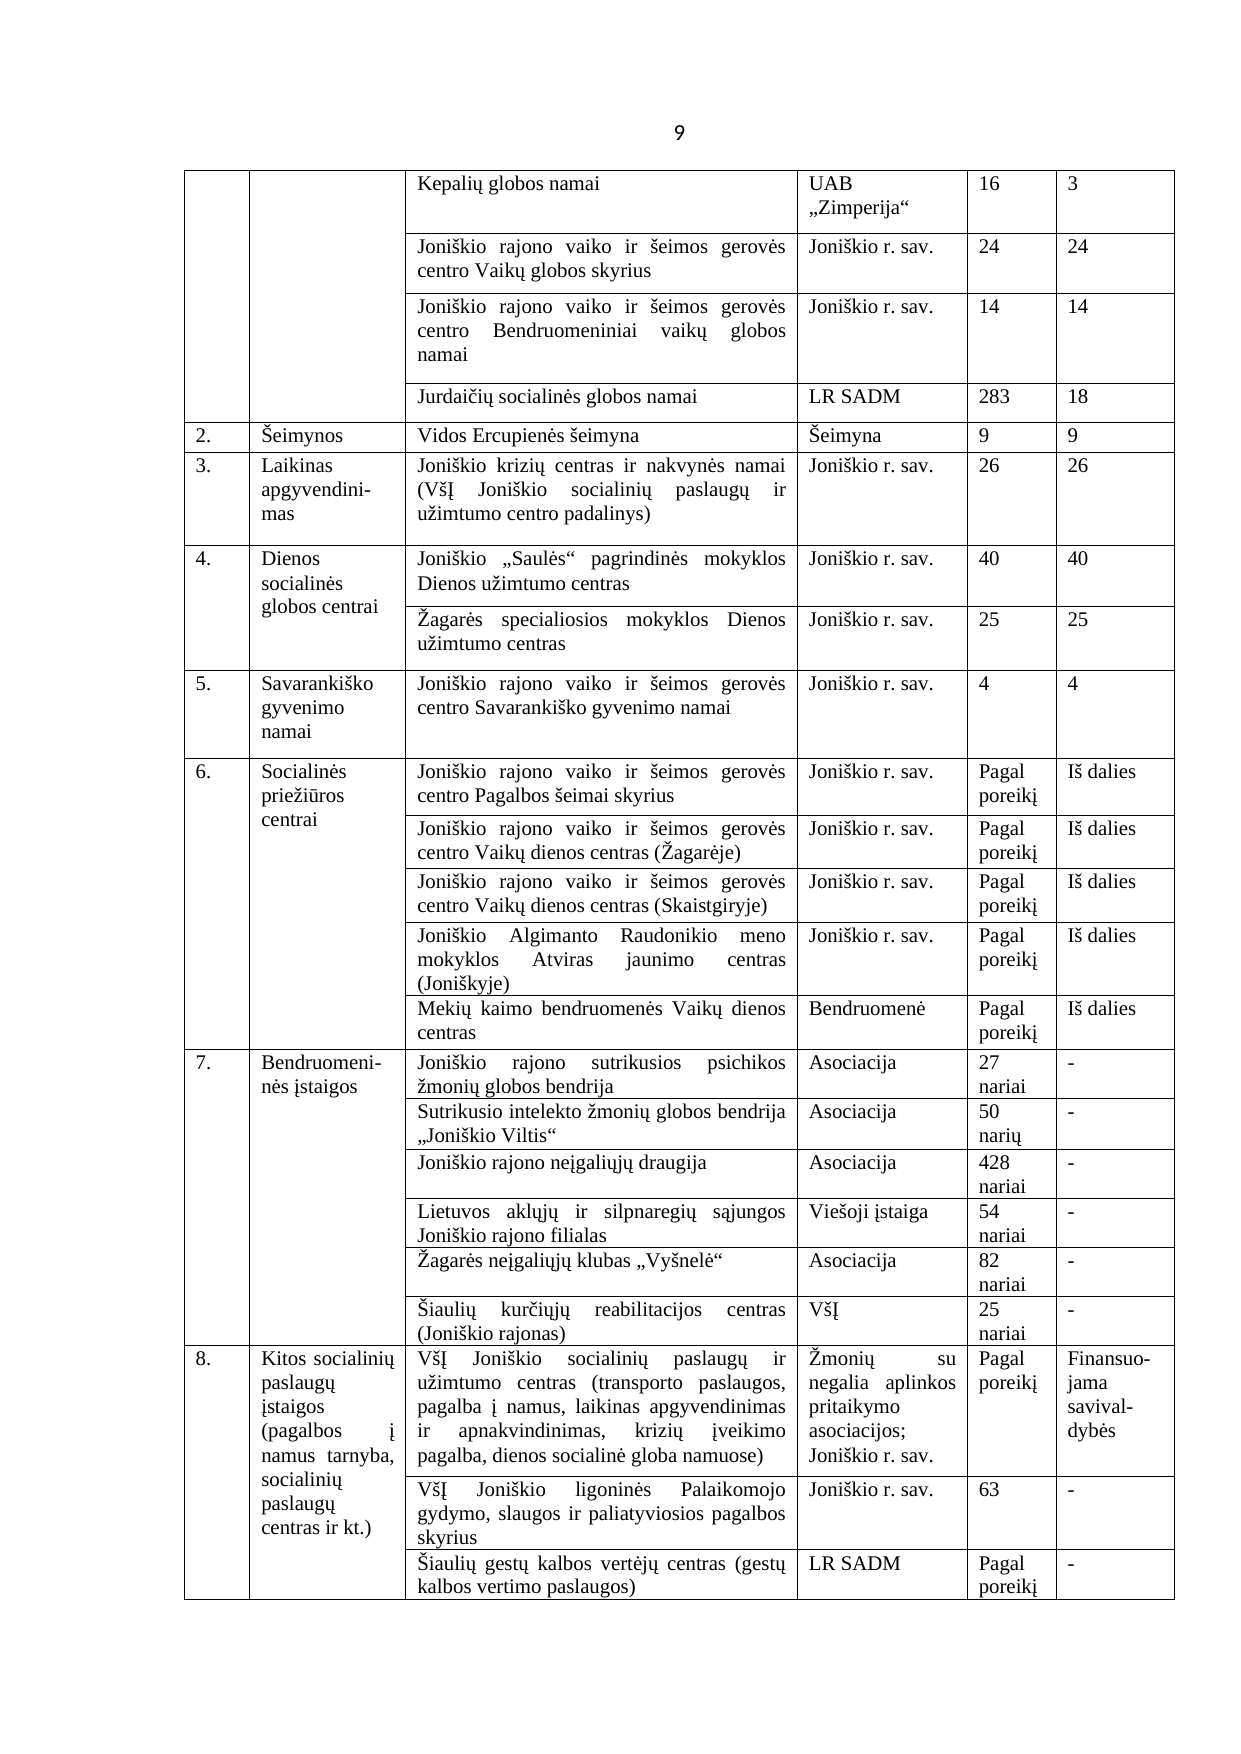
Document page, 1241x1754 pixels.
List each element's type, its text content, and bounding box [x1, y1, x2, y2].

table_cell Pagal poreikį [968, 996, 1056, 1049]
table_cell Joniškio rajono vaiko ir šeimos gerovės centro Savarankiško gyvenimo namai [406, 671, 797, 758]
table_cell Asociacija [798, 1248, 967, 1296]
table_cell Joniškio krizių centras ir nakvynės namai (VšĮ Joniškio socialinių paslaugų ir užimtumo centro padalinys) [406, 453, 797, 545]
table_cell Joniškio rajono neįgaliųjų draugija [406, 1150, 797, 1198]
table_cell Iš dalies [1057, 759, 1174, 814]
table_cell Kitos socialinių paslaugų įstaigos (pagalbos į namus tarnyba, socialinių paslaugų centras ir kt.) [250, 1346, 405, 1598]
table_cell 428 nariai [968, 1150, 1056, 1198]
table_cell Joniškio rajono vaiko ir šeimos gerovės centro Vaikų globos skyrius [406, 234, 797, 293]
table_cell Šiaulių gestų kalbos vertėjų centras (gestų kalbos vertimo paslaugos) [406, 1550, 797, 1598]
table_cell Asociacija [798, 1099, 967, 1148]
table_cell 6. [185, 759, 249, 1049]
table_cell 4 [1057, 671, 1174, 758]
table_cell - [1057, 1099, 1174, 1148]
table_cell Viešoji įstaiga [798, 1199, 967, 1247]
table_cell 25 [1057, 607, 1174, 670]
table_cell Iš dalies [1057, 923, 1174, 995]
table_cell Lietuvos aklųjų ir silpnaregių sąjungos Joniškio rajono filialas [406, 1199, 797, 1247]
table_cell Joniškio r. sav. [798, 759, 967, 814]
table_cell Joniškio r. sav. [798, 816, 967, 868]
table_cell 25 [968, 607, 1056, 670]
table_cell Bendruomeni-nės įstaigos [250, 1050, 405, 1345]
table_cell Šeimyna [798, 423, 967, 452]
table_cell [185, 171, 249, 422]
table_cell VšĮ [798, 1297, 967, 1345]
table_cell Joniškio „Saulės“ pagrindinės mokyklos Dienos užimtumo centras [406, 546, 797, 606]
table_cell Joniškio r. sav. [798, 607, 967, 670]
table_cell UAB „Zimperija“ [798, 171, 967, 233]
table_cell 9 [968, 423, 1056, 452]
table_cell 18 [1057, 384, 1174, 422]
table_cell Žagarės specialiosios mokyklos Dienos užimtumo centras [406, 607, 797, 670]
table_cell VšĮ Joniškio socialinių paslaugų ir užimtumo centras (transporto paslaugos, pagalba į namus, laikinas apgyvendinimas ir apnakvindinimas, krizių įveikimo pagalba, dienos socialinė globa namuose) [406, 1346, 797, 1476]
table_cell Iš dalies [1057, 816, 1174, 868]
table_cell 50 narių [968, 1099, 1056, 1148]
table_cell - [1057, 1050, 1174, 1098]
table_cell Joniškio r. sav. [798, 1477, 967, 1549]
table_cell Joniškio r. sav. [798, 869, 967, 922]
table_cell 2. [185, 423, 249, 452]
table_cell 4 [968, 671, 1056, 758]
table_cell Joniškio rajono vaiko ir šeimos gerovės centro Bendruomeniniai vaikų globos namai [406, 294, 797, 383]
table_cell 26 [968, 453, 1056, 545]
table_cell Jurdaičių socialinės globos namai [406, 384, 797, 422]
table_cell 24 [1057, 234, 1174, 293]
table_cell Šeimynos [250, 423, 405, 452]
table_cell 3 [1057, 171, 1174, 233]
table_cell VšĮ Joniškio ligoninės Palaikomojo gydymo, slaugos ir paliatyviosios pagalbos skyrius [406, 1477, 797, 1549]
table_cell LR SADM [798, 384, 967, 422]
table_cell Joniškio r. sav. [798, 294, 967, 383]
table_cell Žmonių su negalia aplinkos pritaikymo asociacijos; Joniškio r. sav. [798, 1346, 967, 1476]
table_cell 3. [185, 453, 249, 545]
table_cell 4. [185, 546, 249, 670]
table_cell Pagal poreikį [968, 1550, 1056, 1598]
table_cell 24 [968, 234, 1056, 293]
table_cell Joniškio rajono vaiko ir šeimos gerovės centro Vaikų dienos centras (Skaistgiryje) [406, 869, 797, 922]
table_cell Joniškio r. sav. [798, 234, 967, 293]
table_cell Laikinas apgyvendini-mas [250, 453, 405, 545]
table_cell Vidos Ercupienės šeimyna [406, 423, 797, 452]
table_cell Pagal poreikį [968, 1346, 1056, 1476]
table_cell Joniškio r. sav. [798, 453, 967, 545]
table_cell Joniškio r. sav. [798, 671, 967, 758]
table_cell Pagal poreikį [968, 759, 1056, 814]
table_cell Dienos socialinės globos centrai [250, 546, 405, 670]
table_cell 27 nariai [968, 1050, 1056, 1098]
table_cell - [1057, 1150, 1174, 1198]
table_cell 40 [968, 546, 1056, 606]
table_cell 82 nariai [968, 1248, 1056, 1296]
table_cell 14 [968, 294, 1056, 383]
table_cell - [1057, 1199, 1174, 1247]
table_cell Pagal poreikį [968, 869, 1056, 922]
table_cell Mekių kaimo bendruomenės Vaikų dienos centras [406, 996, 797, 1049]
table_cell [250, 171, 405, 422]
table_cell 16 [968, 171, 1056, 233]
table_cell 63 [968, 1477, 1056, 1549]
table_cell 283 [968, 384, 1056, 422]
table_cell Žagarės neįgaliųjų klubas „Vyšnelė“ [406, 1248, 797, 1296]
table_cell Joniškio r. sav. [798, 546, 967, 606]
table_cell 54 nariai [968, 1199, 1056, 1247]
table_cell Socialinės priežiūros centrai [250, 759, 405, 1049]
table_cell - [1057, 1297, 1174, 1345]
table_cell 40 [1057, 546, 1174, 606]
table_cell - [1057, 1550, 1174, 1598]
table_cell 5. [185, 671, 249, 758]
table_cell Bendruomenė [798, 996, 967, 1049]
table_cell Joniškio rajono sutrikusios psichikos žmonių globos bendrija [406, 1050, 797, 1098]
table_cell Joniškio r. sav. [798, 923, 967, 995]
table_cell 9 [1057, 423, 1174, 452]
table_cell Šiaulių kurčiųjų reabilitacijos centras (Joniškio rajonas) [406, 1297, 797, 1345]
table_cell 14 [1057, 294, 1174, 383]
table_cell 25 nariai [968, 1297, 1056, 1345]
table_cell Pagal poreikį [968, 923, 1056, 995]
table_cell Asociacija [798, 1150, 967, 1198]
table_cell Kepalių globos namai [406, 171, 797, 233]
table_cell - [1057, 1248, 1174, 1296]
table_cell Asociacija [798, 1050, 967, 1098]
table_cell Pagal poreikį [968, 816, 1056, 868]
table_cell Savarankiško gyvenimo namai [250, 671, 405, 758]
table_cell Joniškio rajono vaiko ir šeimos gerovės centro Pagalbos šeimai skyrius [406, 759, 797, 814]
table_cell - [1057, 1477, 1174, 1549]
table_cell Finansuo-jama savival-dybės [1057, 1346, 1174, 1476]
table_cell 8. [185, 1346, 249, 1598]
table_cell 7. [185, 1050, 249, 1345]
table_cell Iš dalies [1057, 869, 1174, 922]
table_cell LR SADM [798, 1550, 967, 1598]
table_cell Joniškio Algimanto Raudonikio meno mokyklos Atviras jaunimo centras (Joniškyje) [406, 923, 797, 995]
table_cell 26 [1057, 453, 1174, 545]
table_cell Iš dalies [1057, 996, 1174, 1049]
table_cell Sutrikusio intelekto žmonių globos bendrija „Joniškio Viltis“ [406, 1099, 797, 1148]
table_cell Joniškio rajono vaiko ir šeimos gerovės centro Vaikų dienos centras (Žagarėje) [406, 816, 797, 868]
